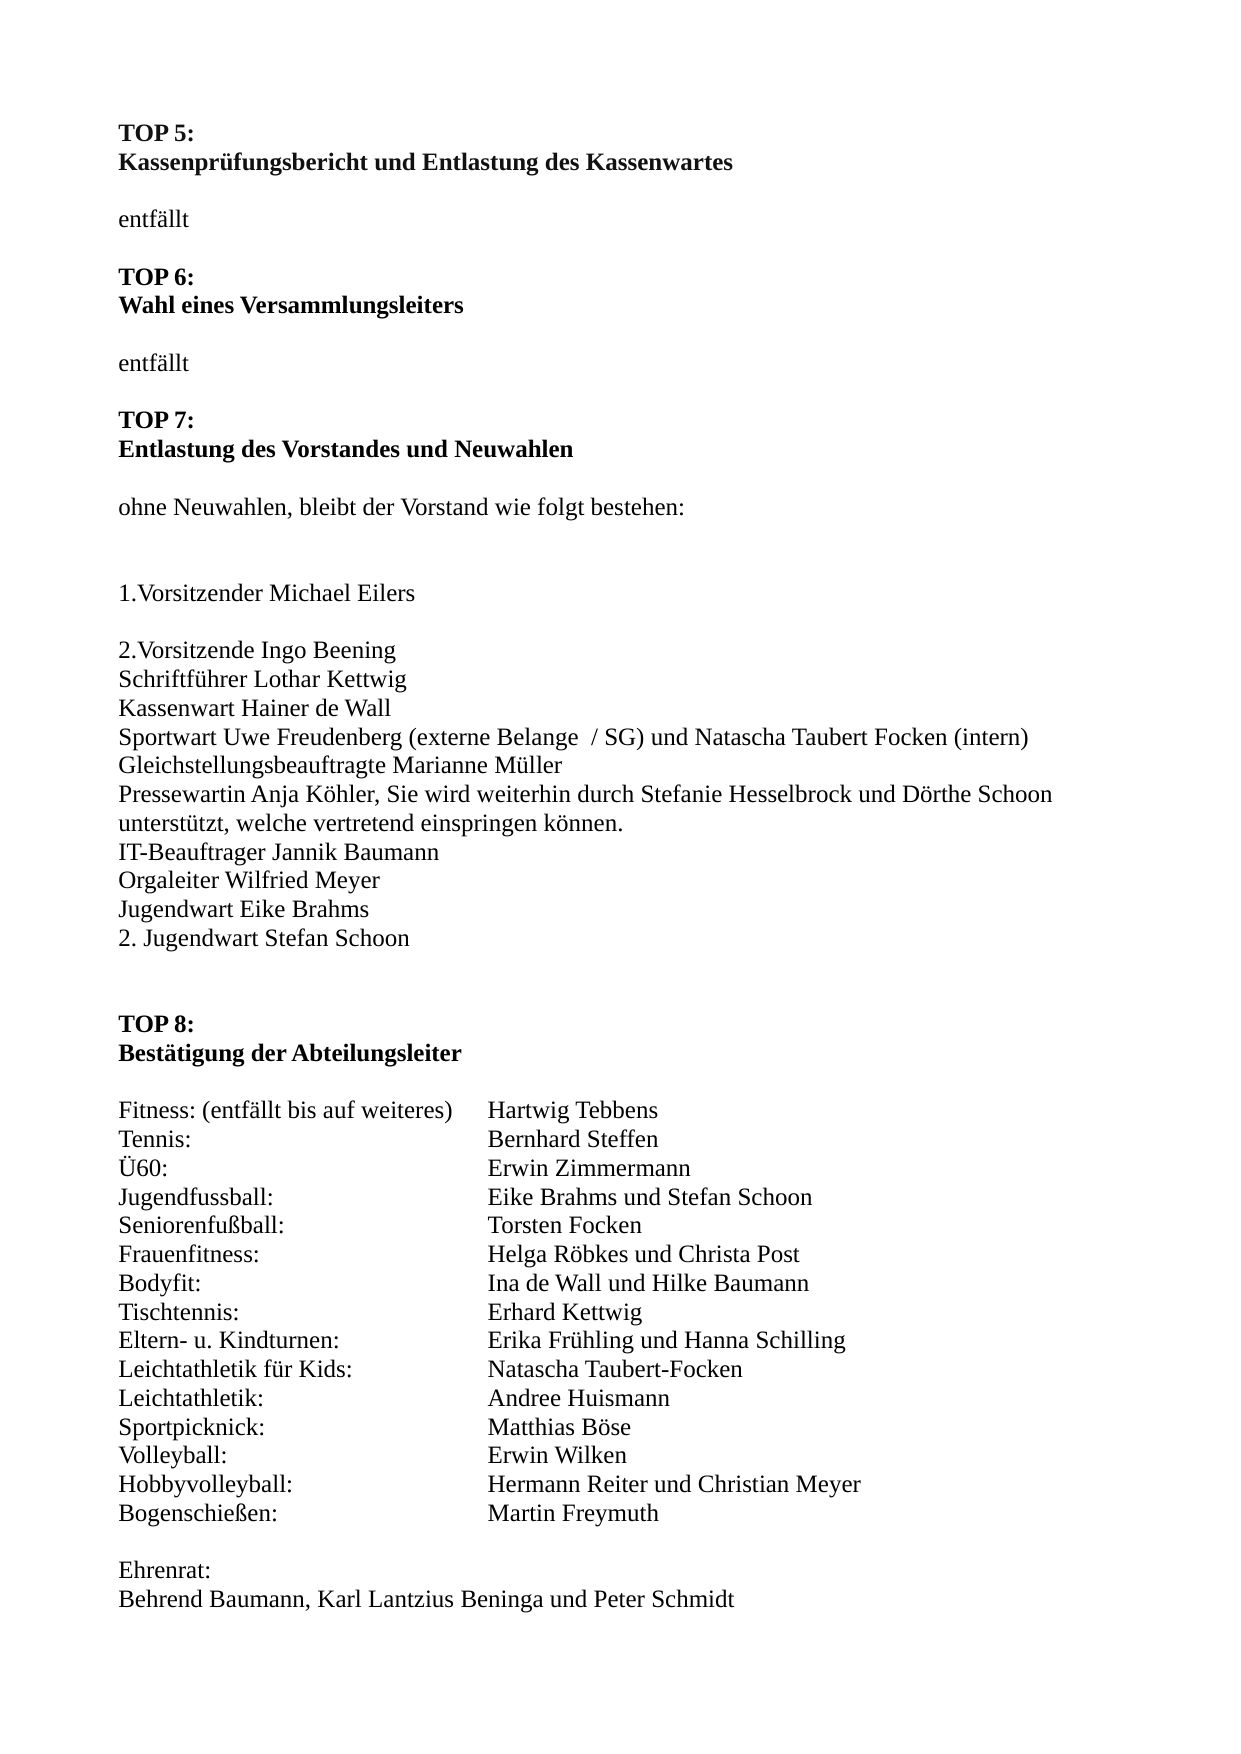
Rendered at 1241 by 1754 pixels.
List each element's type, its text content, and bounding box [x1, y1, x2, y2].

subtitle Kassenwart Hainer de Wall [118, 693, 1122, 722]
subtitle 2.Vorsitzende Ingo Beening [118, 636, 1122, 664]
text TOP 7: [118, 406, 1122, 434]
subtitle Tischtennis: Erhard Kettwig [118, 1297, 1122, 1326]
subtitle Orgaleiter Wilfried Meyer [118, 866, 1122, 894]
subtitle Bogenschießen: Martin Freymuth [118, 1498, 1122, 1527]
subtitle Seniorenfußball: Torsten Focken [118, 1211, 1122, 1239]
subtitle Bodyfit: Ina de Wall und Hilke Baumann [118, 1268, 1122, 1297]
subtitle Jugendfussball: Eike Brahms und Stefan Schoon [118, 1182, 1122, 1211]
subtitle Fitness: (entfällt bis auf weiteres) Hartwig Tebbens [118, 1096, 1122, 1124]
subtitle Jugendwart Eike Brahms [118, 894, 1122, 923]
subtitle Ehrenrat: [118, 1556, 1122, 1584]
text entfällt [118, 348, 1122, 377]
text Wahl eines Versammlungsleiters [118, 291, 1122, 319]
subtitle TOP 8: [118, 1009, 1122, 1038]
subtitle Sportpicknick: Matthias Böse [118, 1412, 1122, 1441]
subtitle Bestätigung der Abteilungsleiter [118, 1038, 1122, 1067]
subtitle 1.Vorsitzender Michael Eilers [118, 578, 1122, 607]
subtitle Leichtathletik: Andree Huismann [118, 1383, 1122, 1412]
subtitle Frauenfitness: Helga Röbkes und Christa Post [118, 1239, 1122, 1268]
text entfällt [118, 204, 1122, 233]
text Entlastung des Vorstandes und Neuwahlen [118, 434, 1122, 463]
subtitle Pressewartin Anja Köhler, Sie wird weiterhin durch Stefanie Hesselbrock und Dörthe Schoon unterstützt, welche vertretend einspringen können. [118, 779, 1122, 837]
subtitle Sportwart Uwe Freudenberg (externe Belange / SG) und Natascha Taubert Focken (intern) [118, 722, 1122, 751]
text Kassenprüfungsbericht und Entlastung des Kassenwartes [118, 147, 1122, 176]
subtitle Ü60: Erwin Zimmermann [118, 1153, 1122, 1182]
subtitle Behrend Baumann, Karl Lantzius Beninga und Peter Schmidt [118, 1584, 1122, 1613]
subtitle IT-Beauftrager Jannik Baumann [118, 837, 1122, 866]
text TOP 5: [118, 118, 1122, 147]
subtitle Volleyball: Erwin Wilken [118, 1441, 1122, 1469]
subtitle Gleichstellungsbeauftragte Marianne Müller [118, 751, 1122, 779]
text TOP 6: [118, 262, 1122, 291]
text ohne Neuwahlen, bleibt der Vorstand wie folgt bestehen: [118, 492, 1122, 521]
subtitle Leichtathletik für Kids: Natascha Taubert-Focken [118, 1354, 1122, 1383]
subtitle Tennis: Bernhard Steffen [118, 1124, 1122, 1153]
subtitle 2. Jugendwart Stefan Schoon [118, 923, 1122, 952]
subtitle Schriftführer Lothar Kettwig [118, 664, 1122, 693]
subtitle Hobbyvolleyball: Hermann Reiter und Christian Meyer [118, 1469, 1122, 1498]
subtitle Eltern- u. Kindturnen: Erika Frühling und Hanna Schilling [118, 1326, 1122, 1354]
